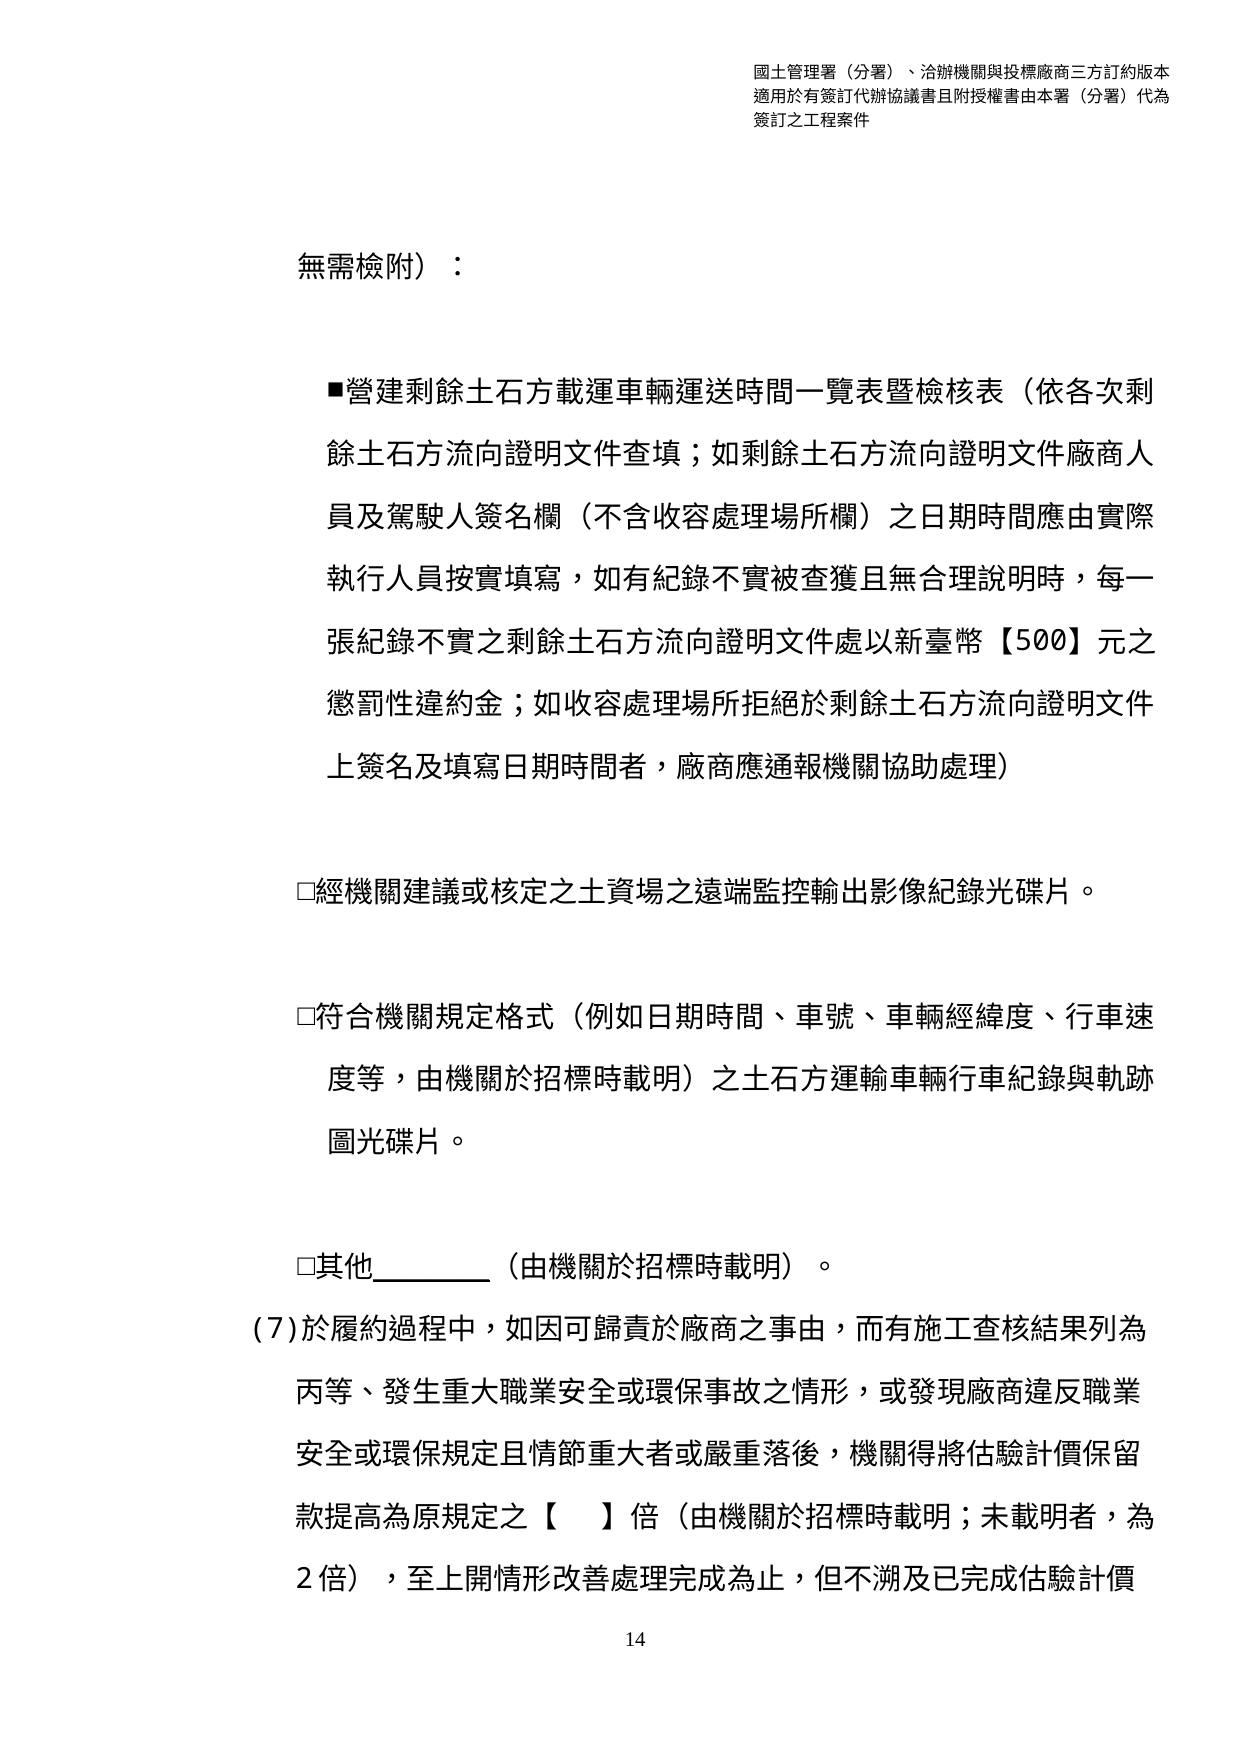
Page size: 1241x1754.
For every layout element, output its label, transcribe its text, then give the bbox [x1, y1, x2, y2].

table_cell [117, 160, 160, 1285]
table_cell [160, 1285, 203, 1598]
table_cell [203, 160, 247, 1285]
table_cell (7)於履約過程中，如因可歸責於廠商之事由，而有施工查核結果列為丙等、發生重大職業安全或環保事故之情形，或發現廠商違反職業安全或環保規定且情節重大者或嚴重落後，機關得將估驗計價保留款提高為原規定之【 】倍（由機關於招標時載明；未載明者，為2倍），至上開情形改善處理完成為止，但不溯及已完成估驗計價 [247, 1285, 1168, 1598]
table_cell [203, 1285, 247, 1598]
table_cell [160, 160, 203, 1285]
table_cell [117, 1285, 160, 1598]
table_cell 無需檢附）： ■營建剩餘土石方載運車輛運送時間一覽表暨檢核表（依各次剩餘土石方流向證明文件查填；如剩餘土石方流向證明文件廠商人員及駕駛人簽名欄（不含收容處理場所欄）之日期時間應由實際執行人員按實填寫，如有紀錄不實被查獲且無合理說明時，每一張紀錄不實之剩餘土石方流向證明文件處以新臺幣【500】元之懲罰性違約金；如收容處理場所拒絕於剩餘土石方流向證明文件上簽名及填寫日期時間者，廠商應通報機關協助處理） □經機關建議或核定之土資場之遠端監控輸出影像紀錄光碟片。 □符合機關規定格式（例如日期時間、車號、車輛經緯度、行車速度等，由機關於招標時載明）之土石方運輸車輛行車紀錄與軌跡圖光碟片。 □其他＿＿＿＿（由機關於招標時載明）。 [247, 160, 1168, 1285]
